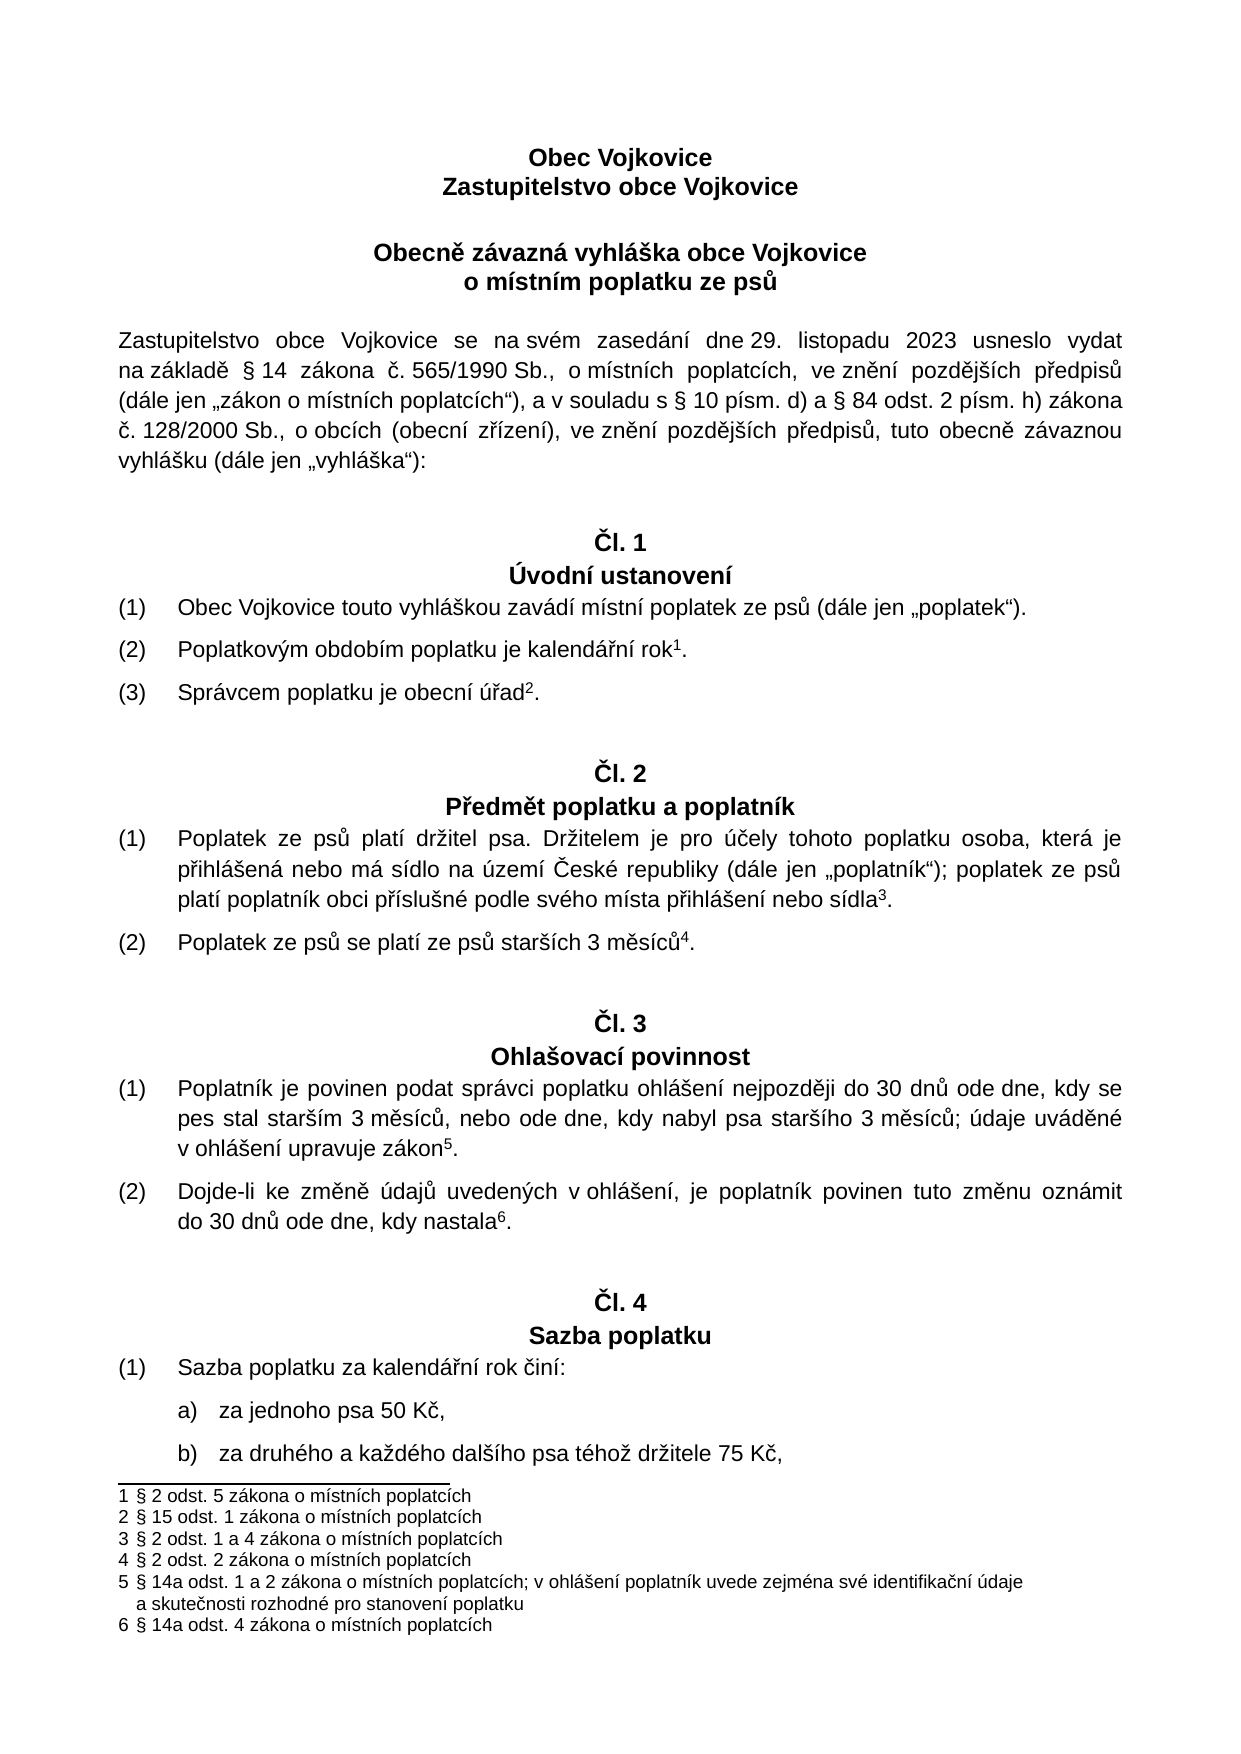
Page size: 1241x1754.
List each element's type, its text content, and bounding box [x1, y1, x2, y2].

list Poplatek ze psů platí držitel psa. Držitelem je pro účely tohoto poplatku osoba, která je přihlášená nebo má sídlo na území České republiky (dále jen „poplatník“); poplatek ze psů platí poplatník obci příslušné podle svého místa přihlášení nebo sídla. [118, 825, 1122, 912]
list za jednoho psa 50 Kč, [177, 1397, 1122, 1423]
list za druhého a každého dalšího psa téhož držitele 75 Kč, [177, 1440, 1122, 1466]
subtitle Čl. 2 Předmět poplatku a poplatník [118, 759, 1122, 821]
list Dojde-li ke změně údajů uvedených v ohlášení, je poplatník povinen tuto změnu oznámit do 30 dnů ode dne, kdy nastala. [118, 1178, 1122, 1234]
list § 2 odst. 5 zákona o místních poplatcích [118, 1484, 1122, 1506]
list § 14a odst. 4 zákona o místních poplatcích [118, 1614, 1122, 1635]
list Poplatkovým obdobím poplatku je kalendářní rok. [118, 636, 1122, 663]
text Obec Vojkovice Zastupitelstvo obce Vojkovice [118, 143, 1122, 201]
subtitle Čl. 4 Sazba poplatku [118, 1288, 1122, 1350]
list Poplatek ze psů se platí ze psů starších 3 měsíců. [118, 928, 1122, 955]
list § 15 odst. 1 zákona o místních poplatcích [118, 1506, 1122, 1528]
list § 14a odst. 1 a 2 zákona o místních poplatcích; v ohlášení poplatník uvede zejména své identifikační údaje a skutečnosti rozhodné pro stanovení poplatku [118, 1571, 1122, 1614]
list § 2 odst. 2 zákona o místních poplatcích [118, 1549, 1122, 1571]
subtitle Čl. 3 Ohlašovací povinnost [118, 1009, 1122, 1071]
list Obec Vojkovice touto vyhláškou zavádí místní poplatek ze psů (dále jen „poplatek“). [118, 594, 1122, 620]
list Správcem poplatku je obecní úřad. [118, 679, 1122, 706]
list Sazba poplatku za kalendářní rok činí: [118, 1354, 1122, 1381]
subtitle Obecně závazná vyhláška obce Vojkovice o místním poplatku ze psů [118, 238, 1122, 295]
list § 2 odst. 1 a 4 zákona o místních poplatcích [118, 1528, 1122, 1549]
text Zastupitelstvo obce Vojkovice se na svém zasedání dne 29. listopadu 2023 usneslo vydat na základě § 14 zákona č. 565/1990 Sb., o místních poplatcích, ve znění pozdějších předpisů (dále jen „zákon o místních poplatcích“), a v souladu s § 10 písm. d) a § 84 odst. 2 písm. h) zákona č. 128/2000 Sb., o obcích (obecní zřízení), ve znění pozdějších předpisů, tuto obecně závaznou vyhlášku (dále jen „vyhláška“): [118, 327, 1122, 474]
list Poplatník je povinen podat správci poplatku ohlášení nejpozději do 30 dnů ode dne, kdy se pes stal starším 3 měsíců, nebo ode dne, kdy nabyl psa staršího 3 měsíců; údaje uváděné v ohlášení upravuje zákon. [118, 1075, 1122, 1162]
subtitle Čl. 1 Úvodní ustanovení [118, 528, 1122, 589]
